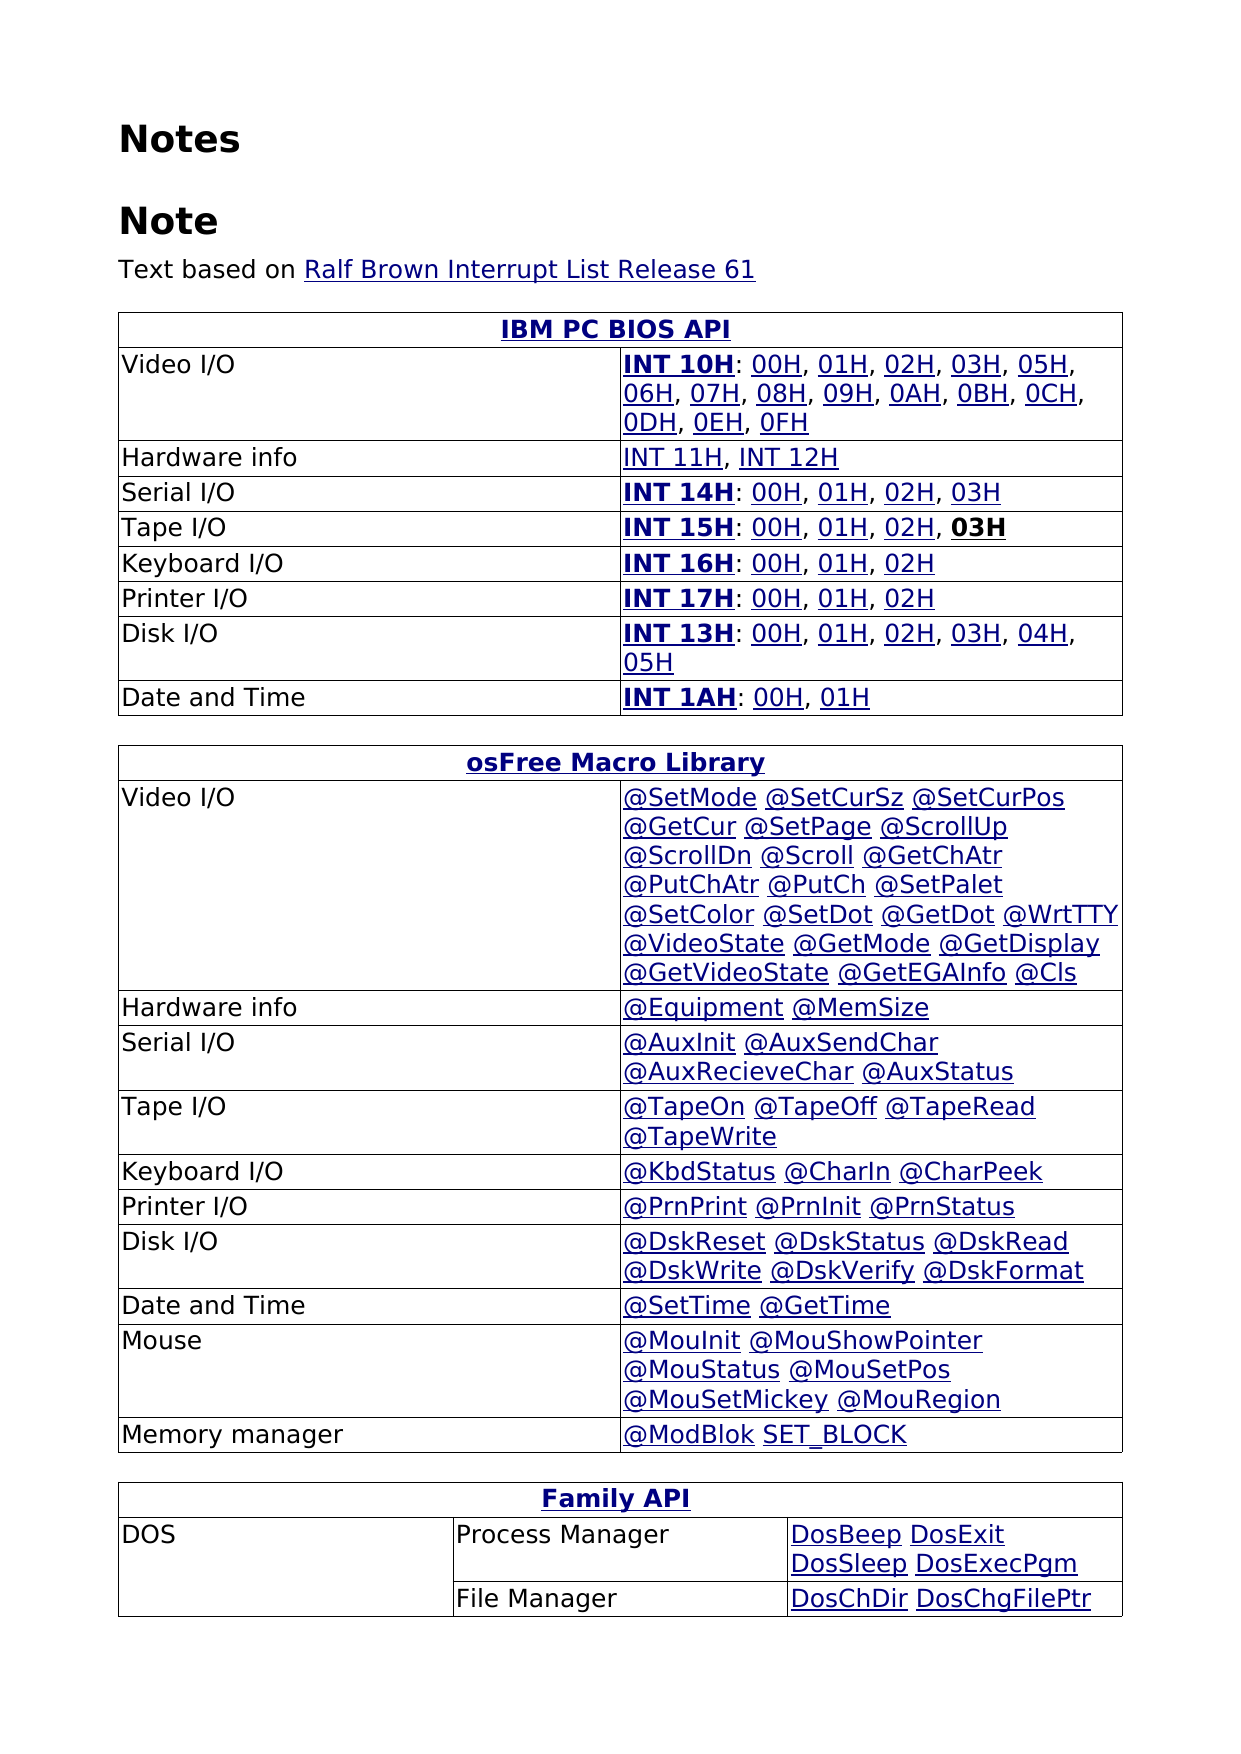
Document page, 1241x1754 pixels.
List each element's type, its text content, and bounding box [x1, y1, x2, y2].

table_cell INT 10H: 00H, 01H, 02H, 03H, 05H, 06H, 07H, 08H, 09H, 0AH, 0BH, 0CH, 0DH, 0EH, 0FH [621, 348, 1122, 440]
table_cell Memory manager [119, 1418, 620, 1452]
table_cell File Manager [454, 1582, 787, 1616]
table_cell @ModBlok SET_BLOCK [621, 1418, 1122, 1452]
table_cell INT 11H, INT 12H [621, 441, 1122, 476]
table_cell Video I/O [119, 348, 620, 440]
table_cell @MouInit @MouShowPointer @MouStatus @MouSetPos @MouSetMickey @MouRegion [621, 1325, 1122, 1417]
subtitle Notes [118, 118, 1122, 162]
table_cell Keyboard I/O [119, 1155, 620, 1189]
table_cell Serial I/O [119, 477, 620, 511]
table_cell INT 1AH: 00H, 01H [621, 681, 1122, 715]
table_cell Date and Time [119, 681, 620, 715]
table_cell Disk I/O [119, 617, 620, 680]
text Text based on Ralf Brown Interrupt List Release 61 [118, 255, 1122, 284]
table_cell Printer I/O [119, 1190, 620, 1224]
table_cell INT 14H: 00H, 01H, 02H, 03H [621, 477, 1122, 511]
table_cell DosBeep DosExit DosSleep DosExecPgm [788, 1518, 1122, 1581]
subtitle Note [118, 199, 1122, 243]
table_cell INT 17H: 00H, 01H, 02H [621, 582, 1122, 616]
table_cell Date and Time [119, 1289, 620, 1323]
table_cell Process Manager [454, 1518, 787, 1581]
table_cell Keyboard I/O [119, 547, 620, 581]
table_header Family API [119, 1483, 1122, 1517]
table_cell Hardware info [119, 991, 620, 1025]
table_header IBM PC BIOS API [119, 313, 1122, 347]
table_cell INT 15H: 00H, 01H, 02H, 03H [621, 512, 1122, 546]
table_cell Tape I/O [119, 512, 620, 546]
table_cell Disk I/O [119, 1225, 620, 1288]
table_cell Printer I/O [119, 582, 620, 616]
table_cell Hardware info [119, 441, 620, 476]
table_cell INT 13H: 00H, 01H, 02H, 03H, 04H, 05H [621, 617, 1122, 680]
table_cell @SetMode @SetCurSz @SetCurPos @GetCur @SetPage @ScrollUp @ScrollDn @Scroll @GetChAtr @PutChAtr @PutCh @SetPalet @SetColor @SetDot @GetDot @WrtTTY @VideoState @GetMode @GetDisplay @GetVideoState @GetEGAInfo @Cls [621, 781, 1122, 990]
table_cell @PrnPrint @PrnInit @PrnStatus [621, 1190, 1122, 1224]
table_cell @AuxInit @AuxSendChar @AuxRecieveChar @AuxStatus [621, 1026, 1122, 1089]
table_cell DosChDir DosChgFilePtr [788, 1582, 1122, 1616]
table_cell @TapeOn @TapeOff @TapeRead @TapeWrite [621, 1091, 1122, 1154]
table_cell Mouse [119, 1325, 620, 1417]
table_cell Video I/O [119, 781, 620, 990]
table_cell Tape I/O [119, 1091, 620, 1154]
table_cell Serial I/O [119, 1026, 620, 1089]
table_cell @KbdStatus @CharIn @CharPeek [621, 1155, 1122, 1189]
table_cell @DskReset @DskStatus @DskRead @DskWrite @DskVerify @DskFormat [621, 1225, 1122, 1288]
table_cell DOS [119, 1518, 453, 1616]
table_header osFree Macro Library [119, 746, 1122, 780]
table_cell @Equipment @MemSize [621, 991, 1122, 1025]
table_cell @SetTime @GetTime [621, 1289, 1122, 1323]
table_cell INT 16H: 00H, 01H, 02H [621, 547, 1122, 581]
